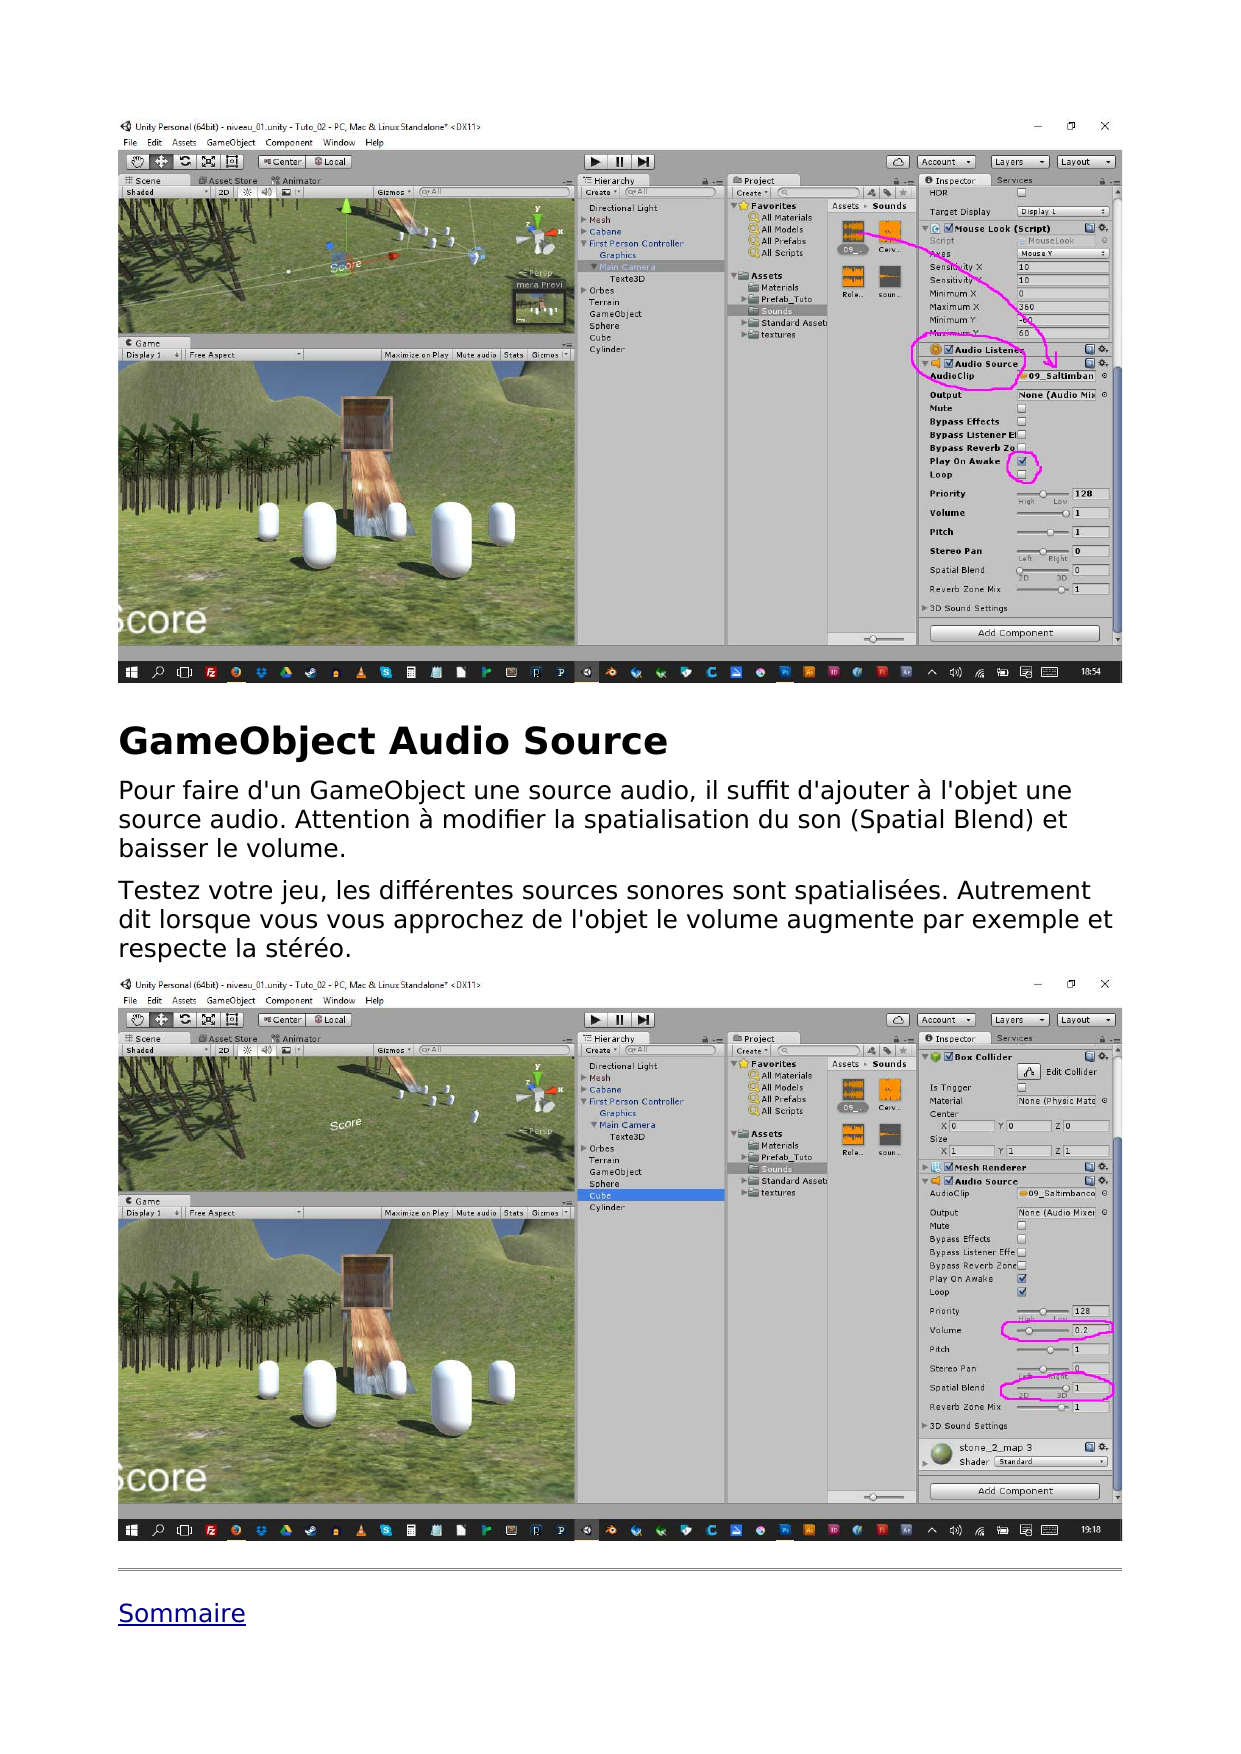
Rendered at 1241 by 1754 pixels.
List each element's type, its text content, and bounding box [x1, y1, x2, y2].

text Pour faire d'un GameObject une source audio, il suffit d'ajouter à l'objet une source audio. Attention à modifier la spatialisation du son (Spatial Blend) et baisser le volume. [118, 776, 1122, 864]
subtitle GameObject Audio Source [118, 720, 1122, 764]
text Testez votre jeu, les différentes sources sonores sont spatialisées. Autrement dit lorsque vous vous approchez de l'objet le volume augmente par exemple et respecte la stéréo. [118, 876, 1122, 964]
picture [118, 118, 1123, 683]
picture [118, 976, 1123, 1541]
text Sommaire [118, 1599, 1122, 1628]
